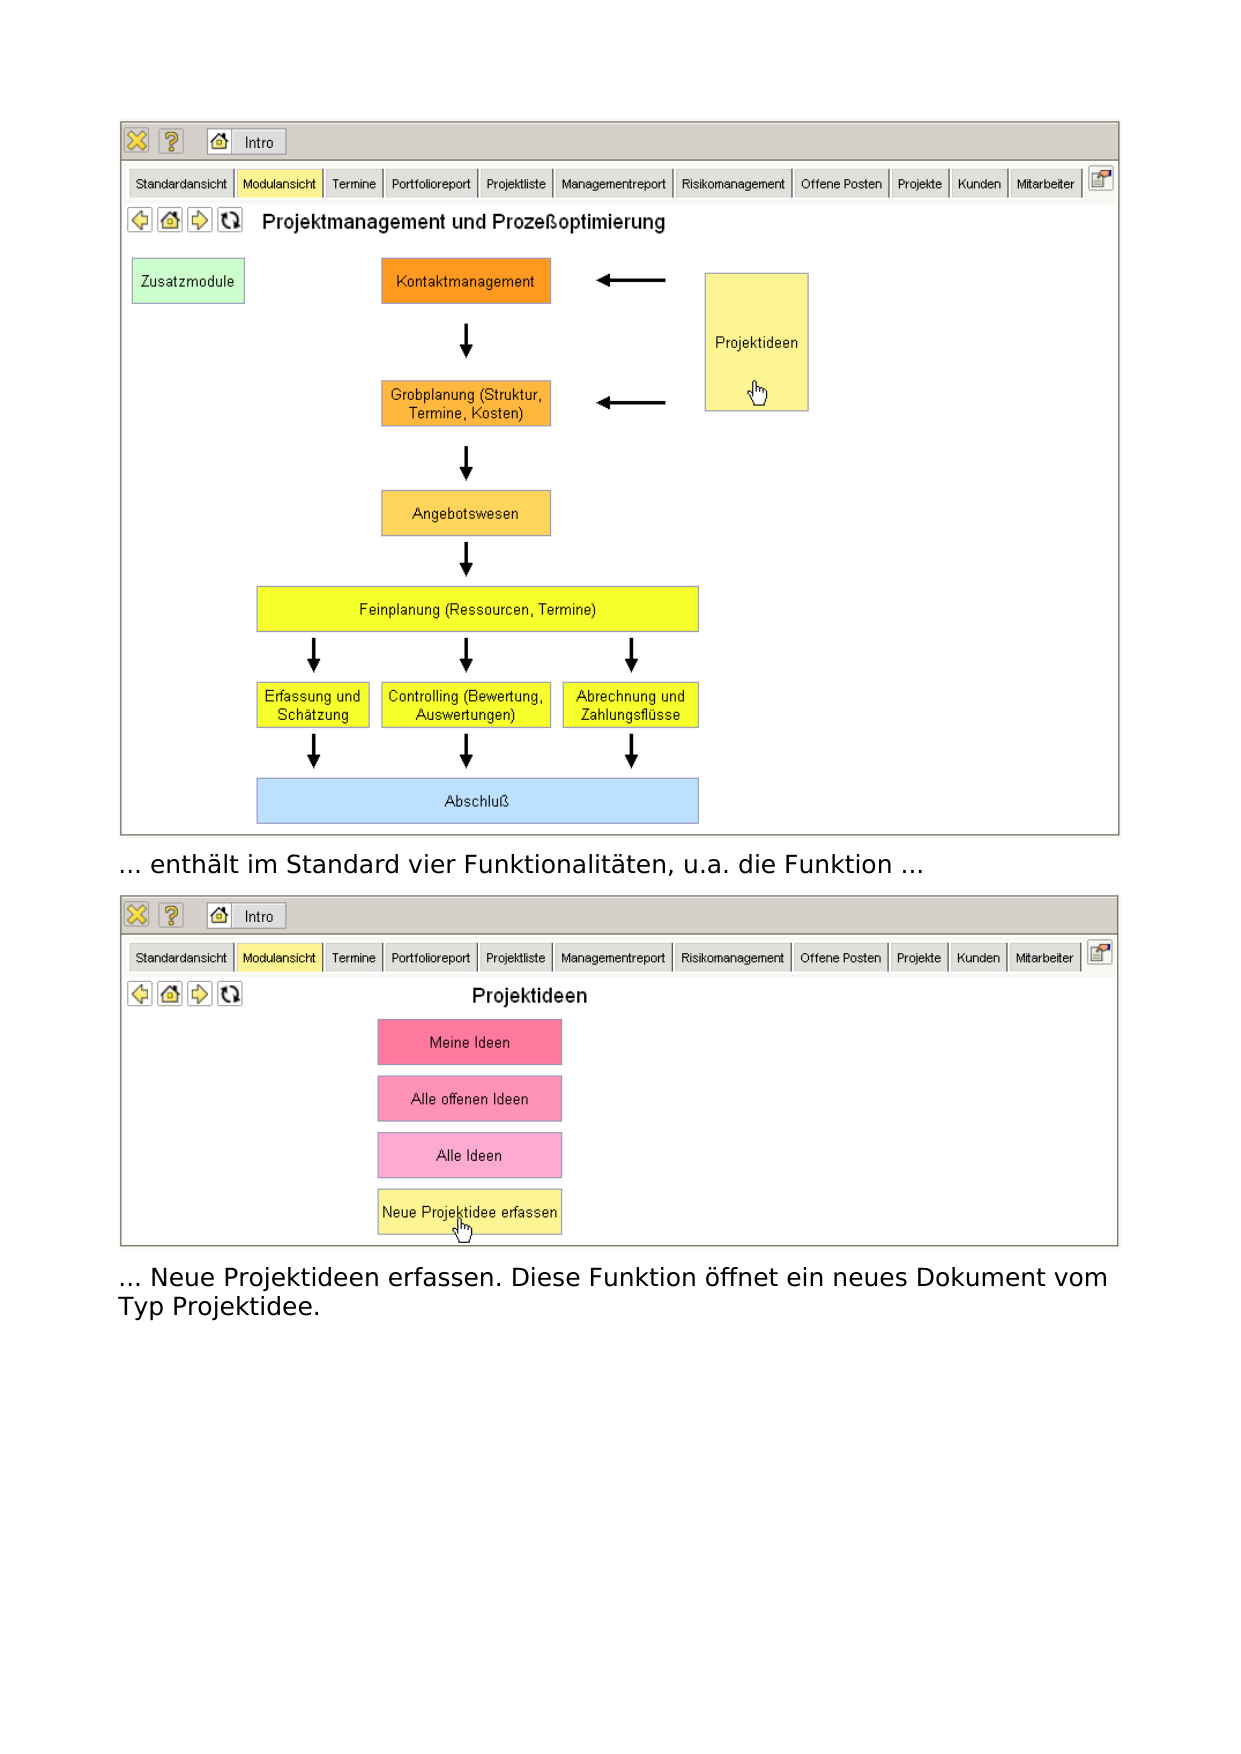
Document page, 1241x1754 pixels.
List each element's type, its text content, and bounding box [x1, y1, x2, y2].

picture [118, 118, 1123, 839]
text ... Neue Projektideen erfassen. Diese Funktion öffnet ein neues Dokument vom Typ Projektidee. [118, 1263, 1122, 1322]
picture [118, 892, 1123, 1251]
text ... enthält im Standard vier Funktionalitäten, u.a. die Funktion ... [118, 851, 1122, 880]
